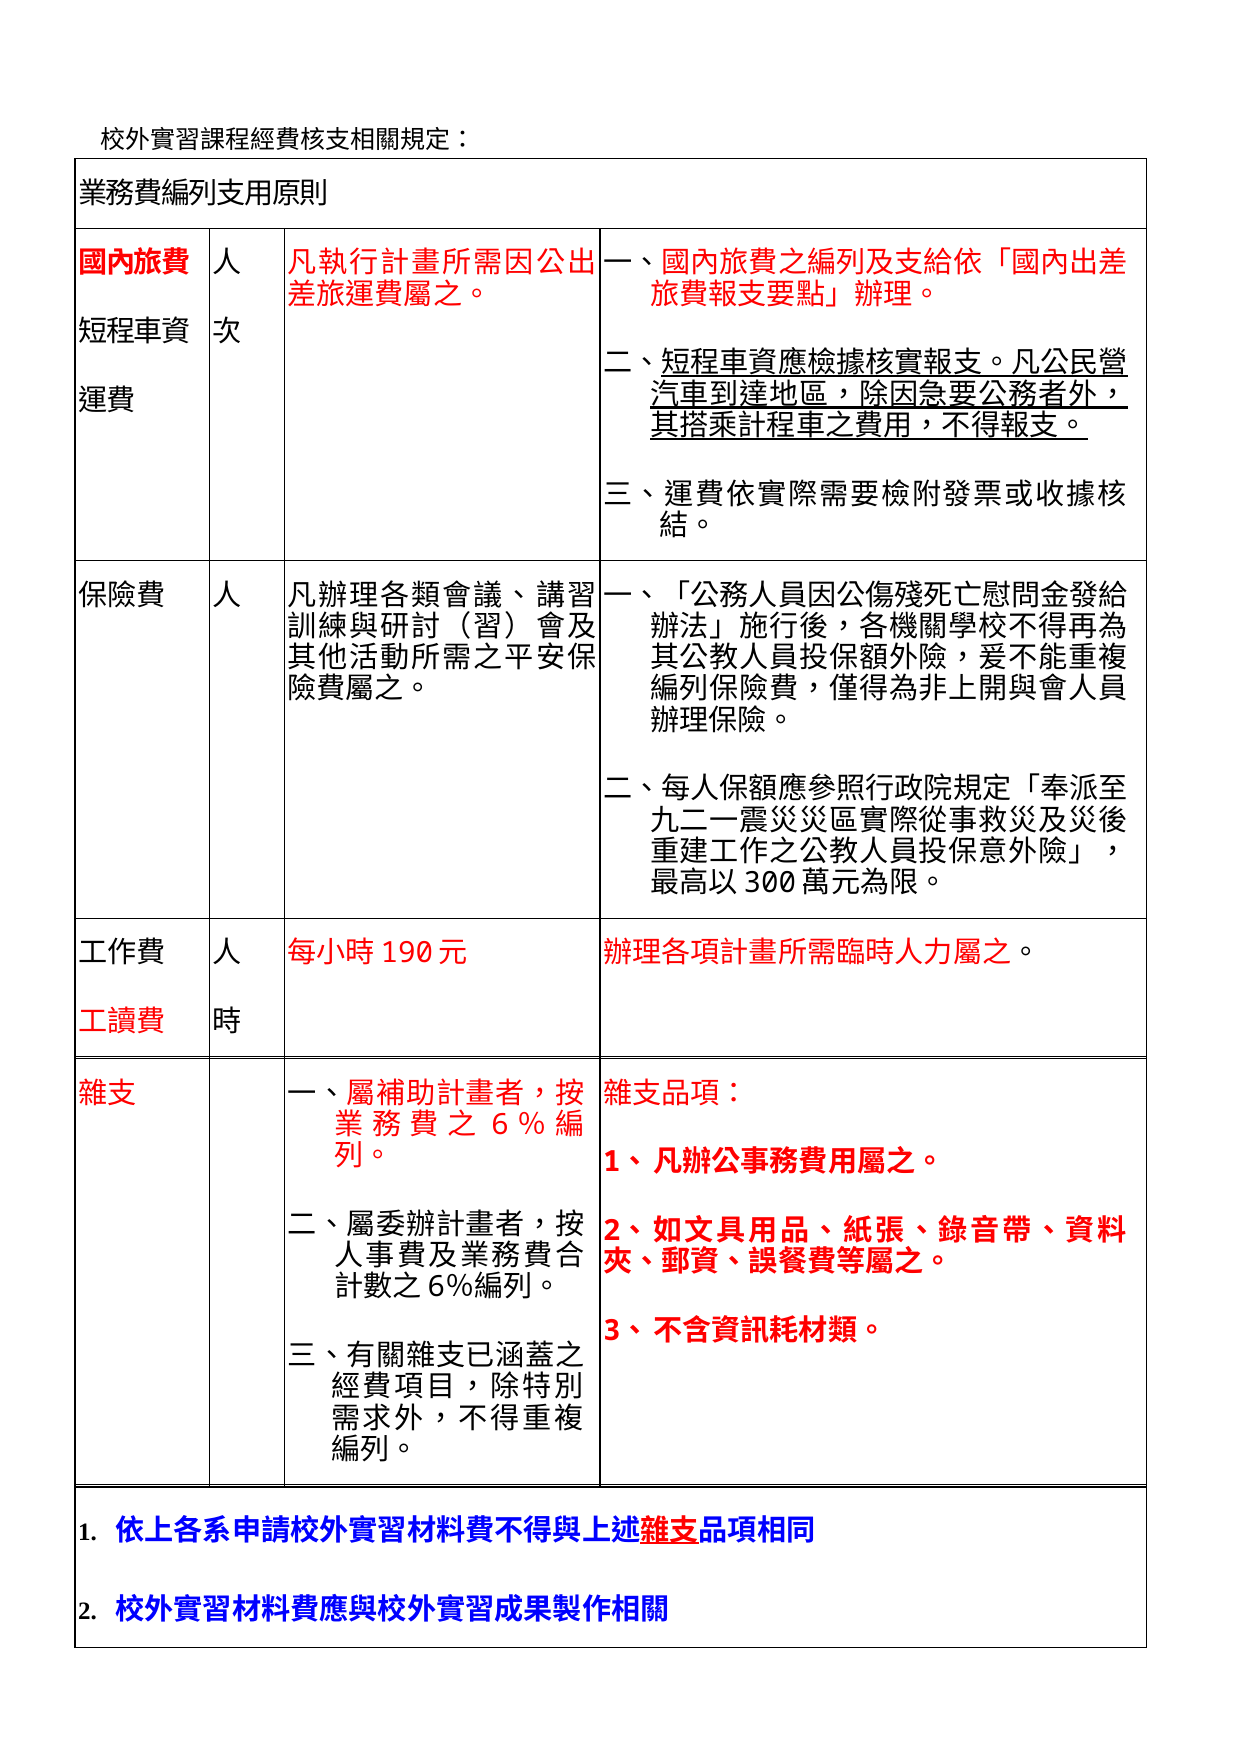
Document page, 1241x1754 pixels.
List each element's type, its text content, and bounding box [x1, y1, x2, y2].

table_cell 人 [210, 561, 284, 918]
table_cell 辦理各項計畫所需臨時人力屬之。 [601, 919, 1146, 1056]
table_cell 凡執行計畫所需因公出差旅運費屬之。 [285, 229, 599, 560]
table_cell 工作費 工讀費 [76, 919, 209, 1056]
table_cell 雜支 [76, 1059, 209, 1484]
table_cell 凡辦理各類會議、講習訓練與研討（習）會及其他活動所需之平安保險費屬之。 [285, 561, 599, 918]
text 校外實習課程經費核支相關規定： [75, 96, 1165, 158]
table_cell 一、屬補助計畫者，按業務費之6％編列。 二、屬委辦計畫者，按人事費及業務費合計數之6％編列。 三、有關雜支已涵蓋之經費項目，除特別需求外，不得重複編列。 [285, 1059, 599, 1484]
table_cell 人 次 [210, 229, 284, 560]
table_cell [210, 1059, 284, 1484]
table_cell 每小時190元 [285, 919, 599, 1056]
table_cell 一、「公務人員因公傷殘死亡慰問金發給辦法」施行後，各機關學校不得再為其公教人員投保額外險，爰不能重複編列保險費，僅得為非上開與會人員辦理保險。 二、每人保額應參照行政院規定「奉派至九二一震災災區實際從事救災及災後重建工作之公教人員投保意外險」，最高以300萬元為限。 [601, 561, 1146, 918]
table_cell 依上各系申請校外實習材料費不得與上述雜支品項相同 校外實習材料費應與校外實習成果製作相關 本表供各系申報經費參考 [76, 1488, 1146, 1647]
table_cell 國內旅費 短程車資 運費 [76, 229, 209, 560]
table_cell 一、國內旅費之編列及支給依「國內出差旅費報支要點」辦理。 二、短程車資應檢據核實報支。凡公民營汽車到達地區，除因急要公務者外，其搭乘計程車之費用，不得報支。 三、運費依實際需要檢附發票或收據核結。 [601, 229, 1146, 560]
table_header 業務費編列支用原則 [76, 159, 1146, 228]
table_cell 雜支品項： 凡辦公事務費用屬之。 如文具用品、紙張、錄音帶、資料夾、郵資、誤餐費等屬之。 不含資訊耗材類。 [601, 1059, 1146, 1484]
table_cell 人 時 [210, 919, 284, 1056]
table_cell 保險費 [76, 561, 209, 918]
